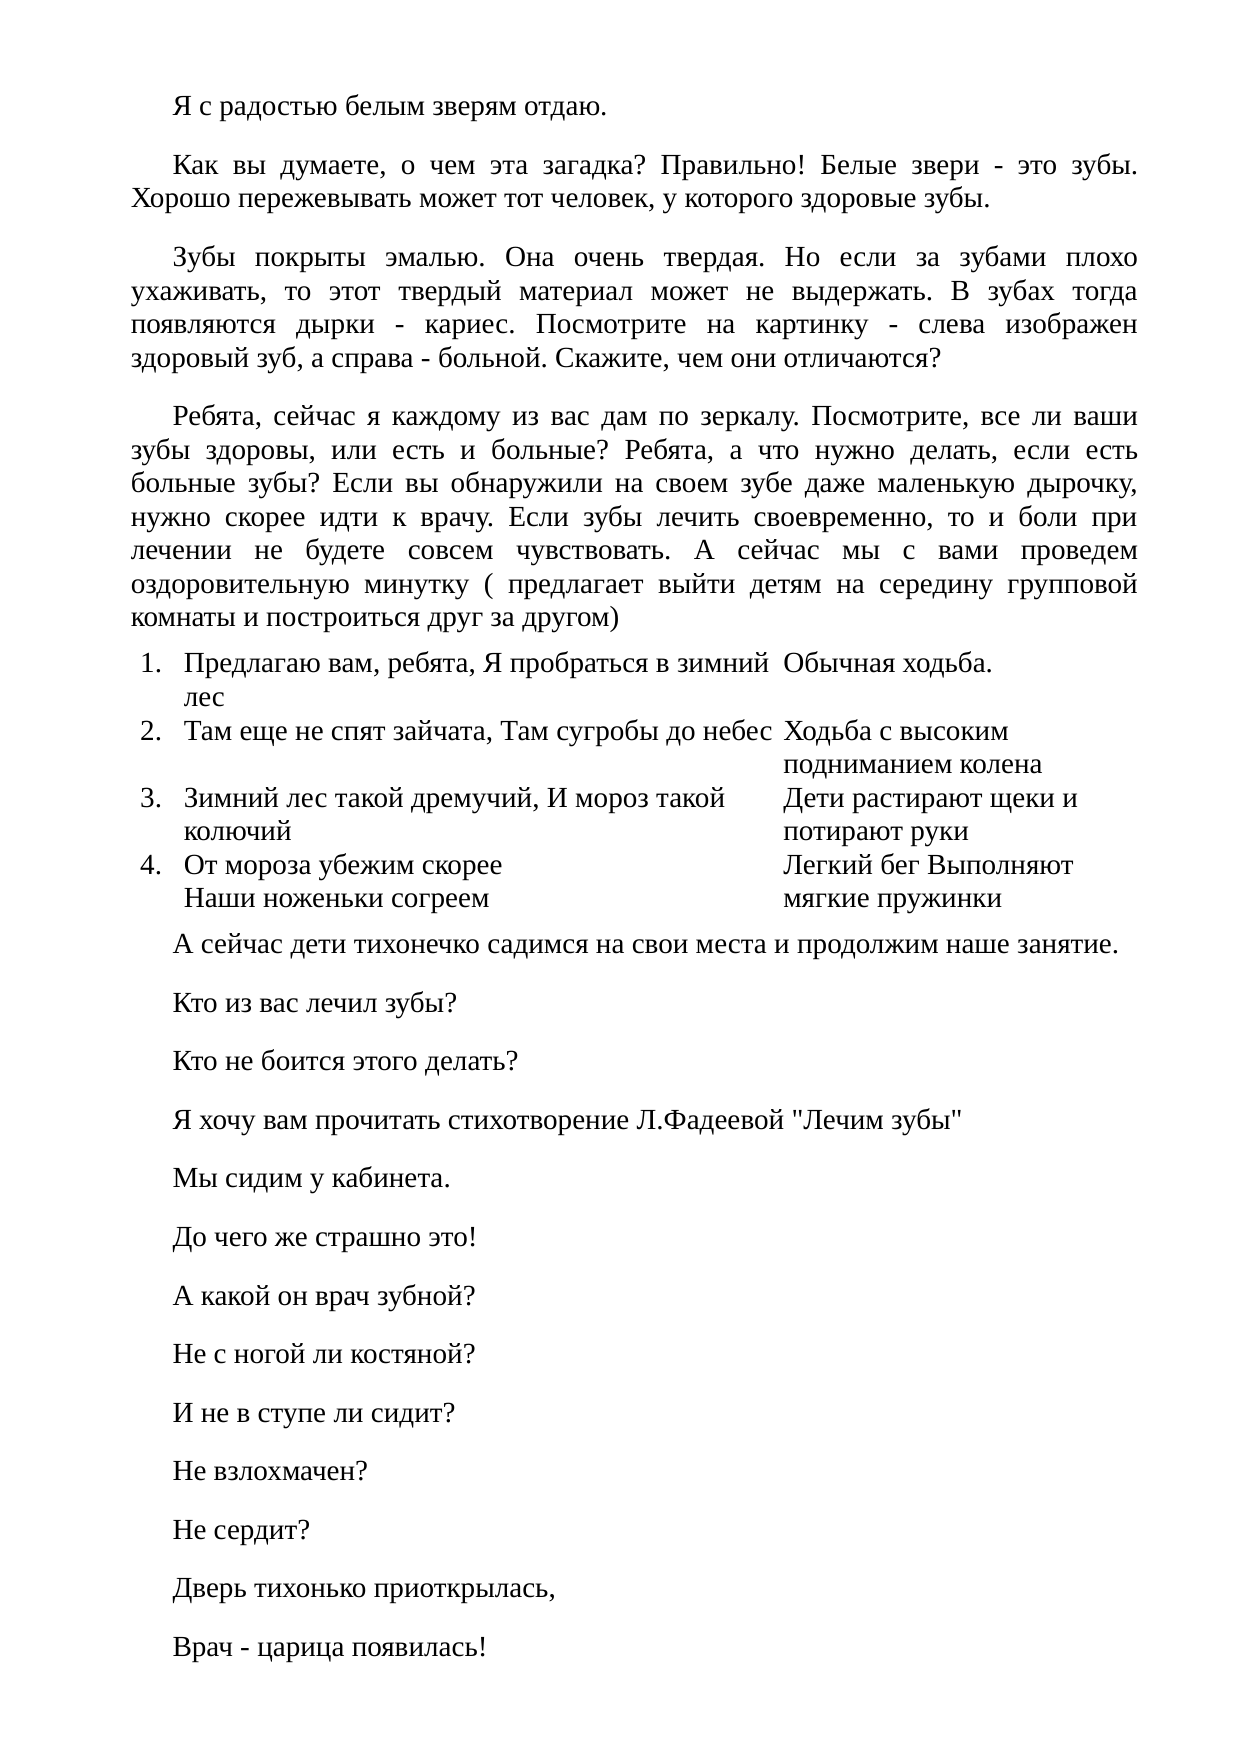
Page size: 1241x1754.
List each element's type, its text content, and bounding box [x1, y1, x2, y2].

text Не сердит? [131, 1512, 1139, 1545]
text А какой он врач зубной? [131, 1278, 1139, 1311]
text Ребята, сейчас я каждому из вас дам по зеркалу. Посмотрите, все ли ваши зубы здоровы, или есть и больные? Ребята, а что нужно делать, если есть больные зубы? Если вы обнаружили на своем зубе даже маленькую дырочку, нужно скорее идти к врачу. Если зубы лечить своевременно, то и боли при лечении не будете совсем чувствовать. А сейчас мы с вами проведем оздоровительную минутку ( предлагает выйти детям на середину групповой комнаты и построиться друг за другом) [131, 398, 1139, 633]
table_header 1. [118, 646, 183, 713]
table_cell Там еще не спят зайчата, Там сугробы до небес [184, 713, 783, 780]
text И не в ступе ли сидит? [131, 1395, 1139, 1428]
table_header Предлагаю вам, ребята, Я пробраться в зимний лес [184, 646, 783, 713]
table_cell 2. [118, 713, 183, 780]
text Врач - царица появилась! [131, 1629, 1139, 1662]
table_cell 4. [118, 847, 183, 914]
text Не взлохмачен? [131, 1453, 1139, 1487]
table_cell Ходьба с высоким подниманием колена [783, 713, 1122, 780]
text Не с ногой ли костяной? [131, 1336, 1139, 1370]
text А сейчас дети тихонечко садимся на свои места и продолжим наше занятие. [131, 926, 1139, 960]
text Кто из вас лечил зубы? [131, 985, 1139, 1018]
text Я с радостью белым зверям отдаю. [131, 88, 1139, 122]
table_cell Дети растирают щеки и потирают руки [783, 780, 1122, 847]
table_header Обычная ходьба. [783, 646, 1122, 713]
table_cell Легкий бег Выполняют мягкие пружинки [783, 847, 1122, 914]
table_cell От мороза убежим скорее Наши ноженьки согреем [184, 847, 783, 914]
table_cell Зимний лес такой дремучий, И мороз такой колючий [184, 780, 783, 847]
text Как вы думаете, о чем эта загадка? Правильно! Белые звери - это зубы. Хорошо пережевывать может тот человек, у которого здоровые зубы. [131, 147, 1139, 214]
text Мы сидим у кабинета. [131, 1161, 1139, 1194]
text Кто не боится этого делать? [131, 1043, 1139, 1077]
text Я хочу вам прочитать стихотворение Л.Фадеевой "Лечим зубы" [131, 1102, 1139, 1136]
text До чего же страшно это! [131, 1219, 1139, 1253]
table_cell 3. [118, 780, 183, 847]
text Зубы покрыты эмалью. Она очень твердая. Но если за зубами плохо ухаживать, то этот твердый материал может не выдержать. В зубах тогда появляются дырки - кариес. Посмотрите на картинку - слева изображен здоровый зуб, а справа - больной. Скажите, чем они отличаются? [131, 239, 1139, 373]
text Дверь тихонько приоткрылась, [131, 1570, 1139, 1604]
